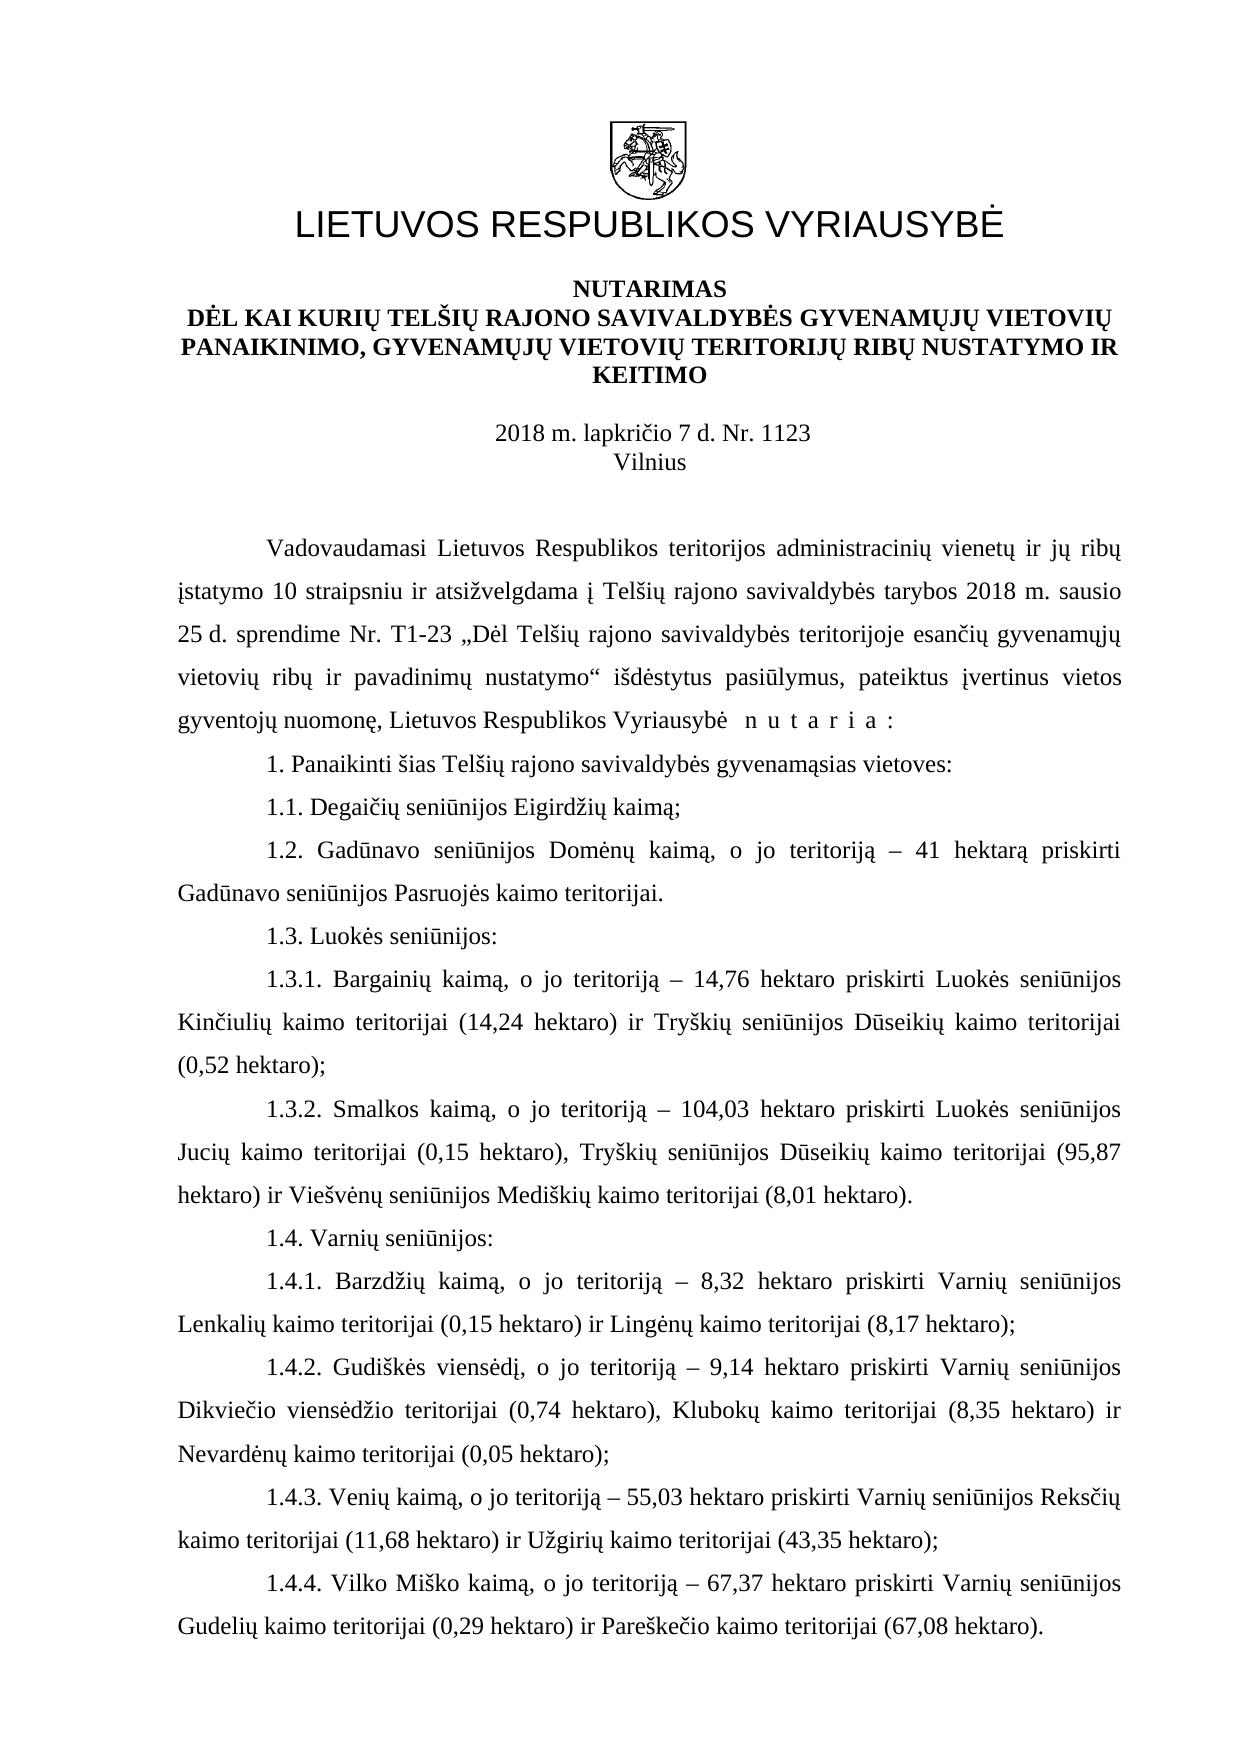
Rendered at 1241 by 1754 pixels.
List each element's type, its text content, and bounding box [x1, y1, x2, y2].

text 1.4.3. Venių kaimą, o jo teritoriją – 55,03 hektaro priskirti Varnių seniūnijos Reksčių kaimo teritorijai (11,68 hektaro) ir Užgirių kaimo teritorijai (43,35 hektaro); [177, 1482, 1122, 1554]
text 1.4.1. Barzdžių kaimą, o jo teritoriją – 8,32 hektaro priskirti Varnių seniūnijos Lenkalių kaimo teritorijai (0,15 hektaro) ir Lingėnų kaimo teritorijai (8,17 hektaro); [177, 1266, 1122, 1338]
text 1.4.4. Vilko Miško kaimą, o jo teritoriją – 67,37 hektaro priskirti Varnių seniūnijos Gudelių kaimo teritorijai (0,29 hektaro) ir Pareškečio kaimo teritorijai (67,08 hektaro). [177, 1568, 1122, 1640]
text 2018 m. lapkričio 7 d. Nr. 1123 [177, 418, 1122, 447]
text 1.3. Luokės seniūnijos: [177, 921, 1122, 950]
text nutarimas [177, 274, 1122, 303]
text 1.2. Gadūnavo seniūnijos Domėnų kaimą, o jo teritoriją – 41 hektarą priskirti Gadūnavo seniūnijos Pasruojės kaimo teritorijai. [177, 835, 1122, 907]
text Lietuvos Respublikos Vyriausybė [177, 202, 1122, 246]
text Vilnius [177, 447, 1122, 476]
text 1.3.1. Bargainių kaimą, o jo teritoriją – 14,76 hektaro priskirti Luokės seniūnijos Kinčiulių kaimo teritorijai (14,24 hektaro) ir Tryškių seniūnijos Dūseikių kaimo teritorijai (0,52 hektaro); [177, 964, 1122, 1079]
text Vadovaudamasi Lietuvos Respublikos teritorijos administracinių vienetų ir jų ribų įstatymo 10 straipsniu ir atsižvelgdama į Telšių rajono savivaldybės tarybos 2018 m. sausio 25 d. sprendime Nr. T1-23 „Dėl Telšių rajono savivaldybės teritorijoje esančių gyvenamųjų vietovių ribų ir pavadinimų nustatymo“ išdėstytus pasiūlymus, pateiktus įvertinus vietos gyventojų nuomonę, Lietuvos Respublikos Vyriausybė nutaria: [177, 533, 1122, 734]
text DĖL KAI KURIŲ TELŠIŲ RAJONO SAVIVALDYBĖS GYVENAMŲJŲ VIETOVIŲ PANAIKINIMO, GYVENAMŲJŲ VIETOVIŲ TERITORIJŲ RIBŲ NUSTATYMO IR KEITIMO [177, 303, 1122, 389]
text 1.3.2. Smalkos kaimą, o jo teritoriją – 104,03 hektaro priskirti Luokės seniūnijos Jucių kaimo teritorijai (0,15 hektaro), Tryškių seniūnijos Dūseikių kaimo teritorijai (95,87 hektaro) ir Viešvėnų seniūnijos Mediškių kaimo teritorijai (8,01 hektaro). [177, 1094, 1122, 1209]
text 1.4. Varnių seniūnijos: [177, 1223, 1122, 1252]
text 1.1. Degaičių seniūnijos Eigirdžių kaimą; [177, 792, 1122, 821]
text 1.4.2. Gudiškės viensėdį, o jo teritoriją – 9,14 hektaro priskirti Varnių seniūnijos Dikviečio viensėdžio teritorijai (0,74 hektaro), Klubokų kaimo teritorijai (8,35 hektaro) ir Nevardėnų kaimo teritorijai (0,05 hektaro); [177, 1352, 1122, 1467]
text 1. Panaikinti šias Telšių rajono savivaldybės gyvenamąsias vietoves: [177, 749, 1122, 777]
